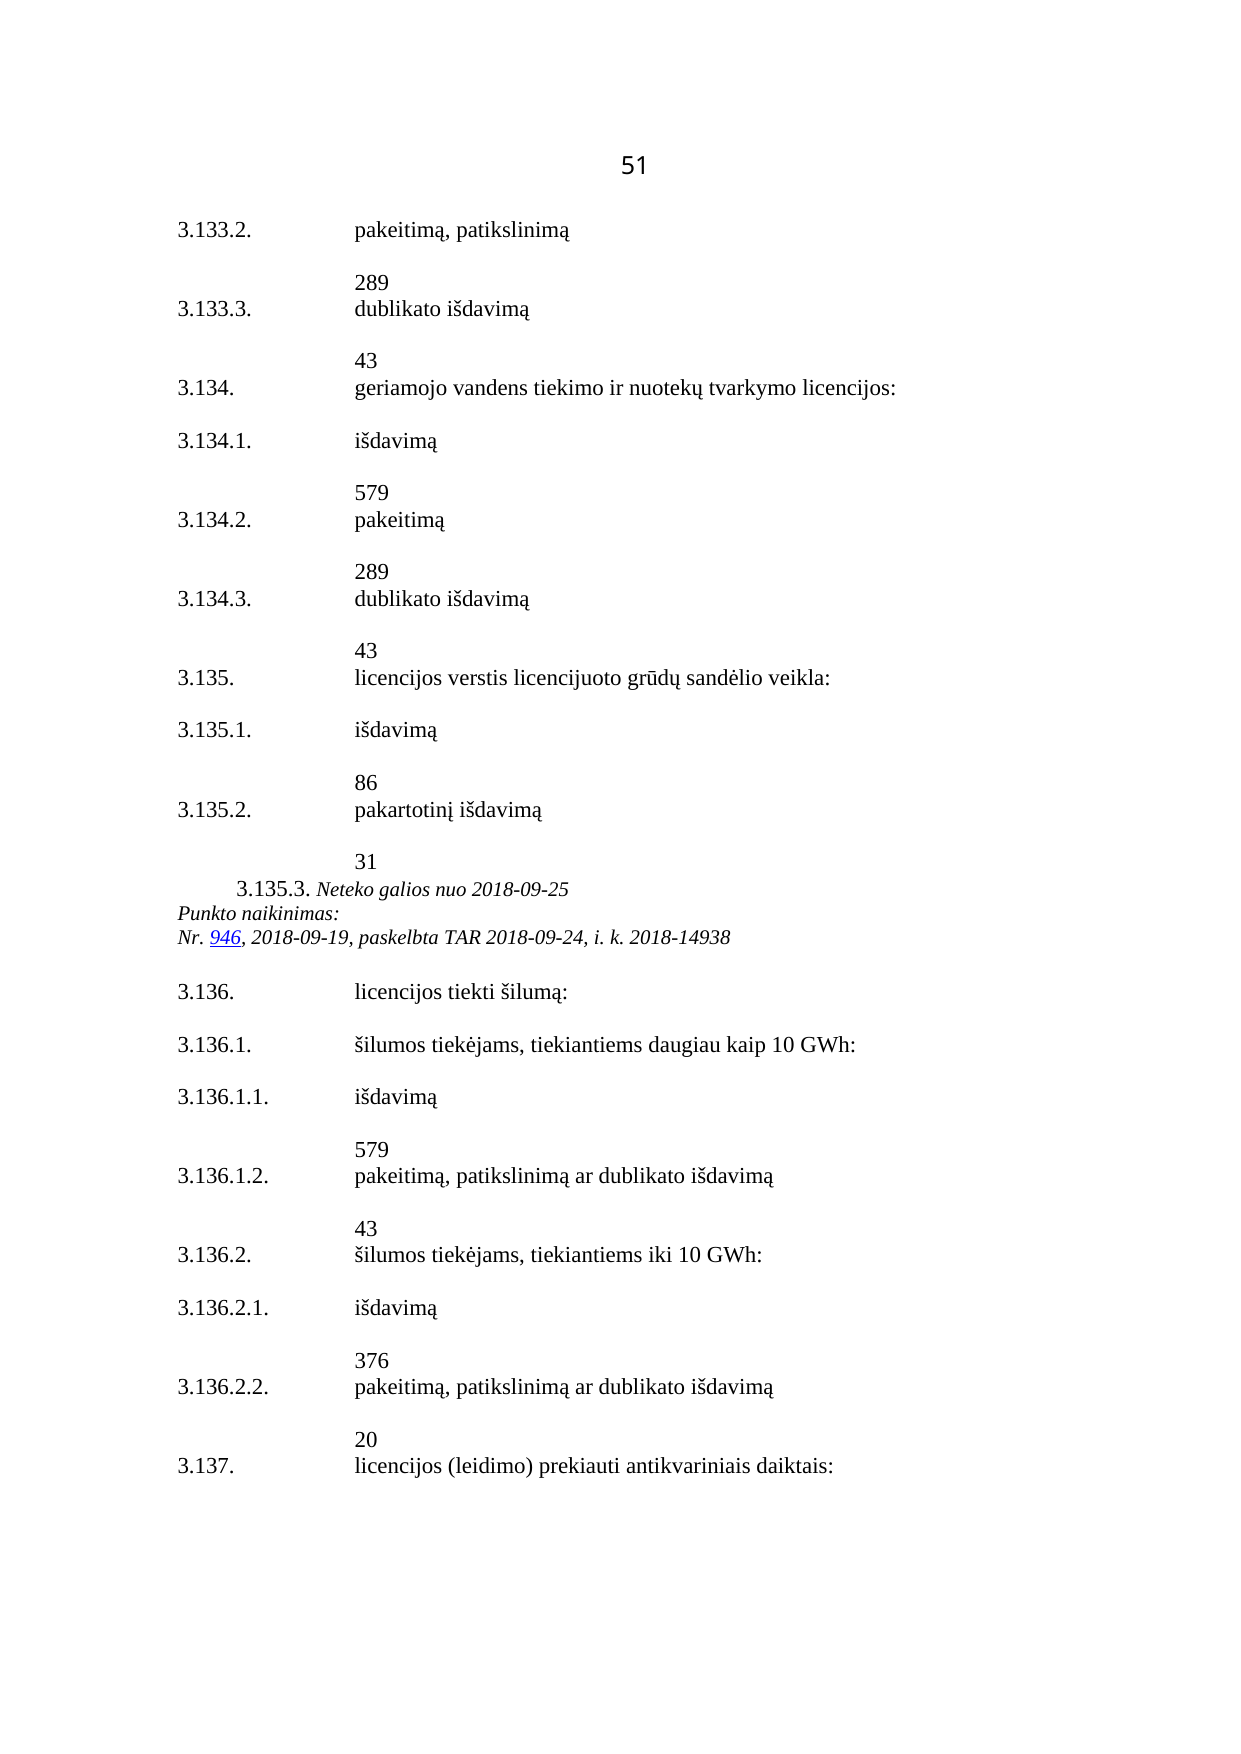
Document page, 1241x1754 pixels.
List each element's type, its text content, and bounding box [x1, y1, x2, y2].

text 3.136.1.2. pakeitimą, patikslinimą ar dublikato išdavimą 43 [177, 1162, 945, 1241]
text 3.135. licencijos verstis licencijuoto grūdų sandėlio veikla: [177, 664, 945, 717]
text 3.135.1. išdavimą 86 [177, 717, 945, 796]
text 3.134. geriamojo vandens tiekimo ir nuotekų tvarkymo licencijos: [177, 374, 945, 427]
text 3.136.2. šilumos tiekėjams, tiekiantiems iki 10 GWh: [177, 1241, 945, 1294]
text 3.134.3. dublikato išdavimą 43 [177, 585, 945, 664]
text 3.136. licencijos tiekti šilumą: [177, 978, 945, 1031]
text 3.133.2. pakeitimą, patikslinimą 289 [177, 216, 945, 295]
text 3.136.2.2. pakeitimą, patikslinimą ar dublikato išdavimą 20 [177, 1373, 945, 1452]
text 3.136.2.1. išdavimą 376 [177, 1294, 945, 1373]
text 3.133.3. dublikato išdavimą 43 [177, 295, 945, 374]
text 3.134.2. pakeitimą 289 [177, 506, 945, 585]
text Punkto naikinimas: [177, 901, 1093, 925]
text 3.134.1. išdavimą 579 [177, 427, 945, 506]
text 3.136.1. šilumos tiekėjams, tiekiantiems daugiau kaip 10 GWh: [177, 1031, 945, 1083]
text 3.137. licencijos (leidimo) prekiauti antikvariniais daiktais: [177, 1452, 945, 1505]
text 3.136.1.1. išdavimą 579 [177, 1083, 945, 1162]
text 3.135.3. Neteko galios nuo 2018-09-25 [177, 875, 1093, 901]
text 3.135.2. pakartotinį išdavimą 31 [177, 796, 945, 875]
text Nr. 946, 2018-09-19, paskelbta TAR 2018-09-24, i. k. 2018-14938 [177, 925, 1093, 949]
